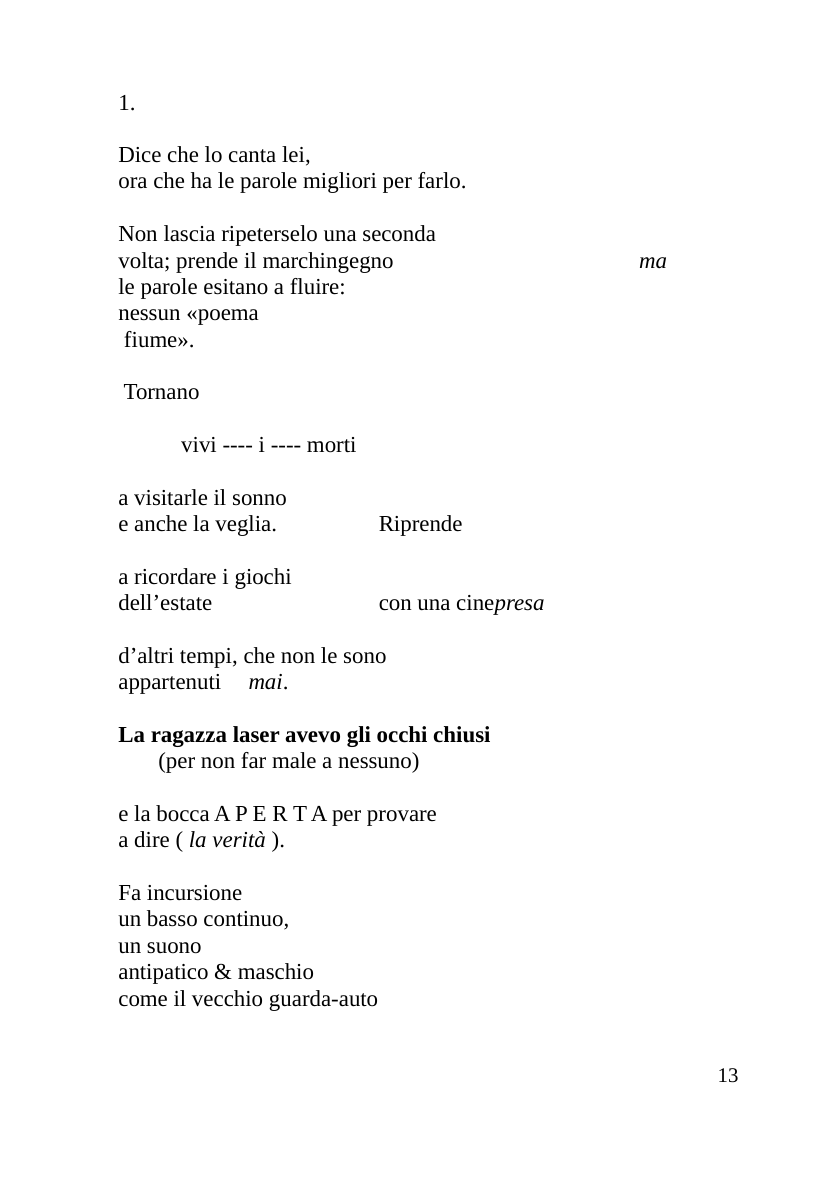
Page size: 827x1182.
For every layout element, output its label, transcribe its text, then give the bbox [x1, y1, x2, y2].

text antipatico & maschio [118, 958, 738, 984]
text un basso continuo, [118, 906, 738, 932]
text (per non far male a nessuno) [118, 747, 738, 774]
text e la bocca A P E R T A per provare [118, 800, 738, 826]
text appartenuti mai. [118, 668, 738, 695]
text un suono [118, 932, 738, 958]
text a dire ( la verità ). [118, 826, 738, 853]
text ora che ha le parole migliori per farlo. [118, 168, 738, 194]
text Dice che lo canta lei, [118, 141, 738, 168]
text le parole esitano a fluire: [118, 273, 738, 299]
text a ricordare i giochi [118, 563, 738, 589]
text a visitarle il sonno [118, 484, 738, 510]
text vivi ---- i ---- morti [118, 431, 738, 457]
text La ragazza laser avevo gli occhi chiusi [118, 721, 738, 747]
text Fa incursione [118, 879, 738, 906]
text 1. [118, 88, 738, 115]
text nessun «poema [118, 299, 738, 326]
text volta; prende il marchingegno ma [118, 247, 738, 273]
text come il vecchio guarda-auto [118, 984, 738, 1011]
text Non lascia ripeterselo una seconda [118, 220, 738, 247]
text Tornano [118, 378, 738, 405]
text d’altri tempi, che non le sono [118, 642, 738, 668]
text fiume». [118, 326, 738, 352]
text e anche la veglia. Riprende [118, 510, 738, 537]
text dell’estate con una cinepresa [118, 589, 738, 616]
